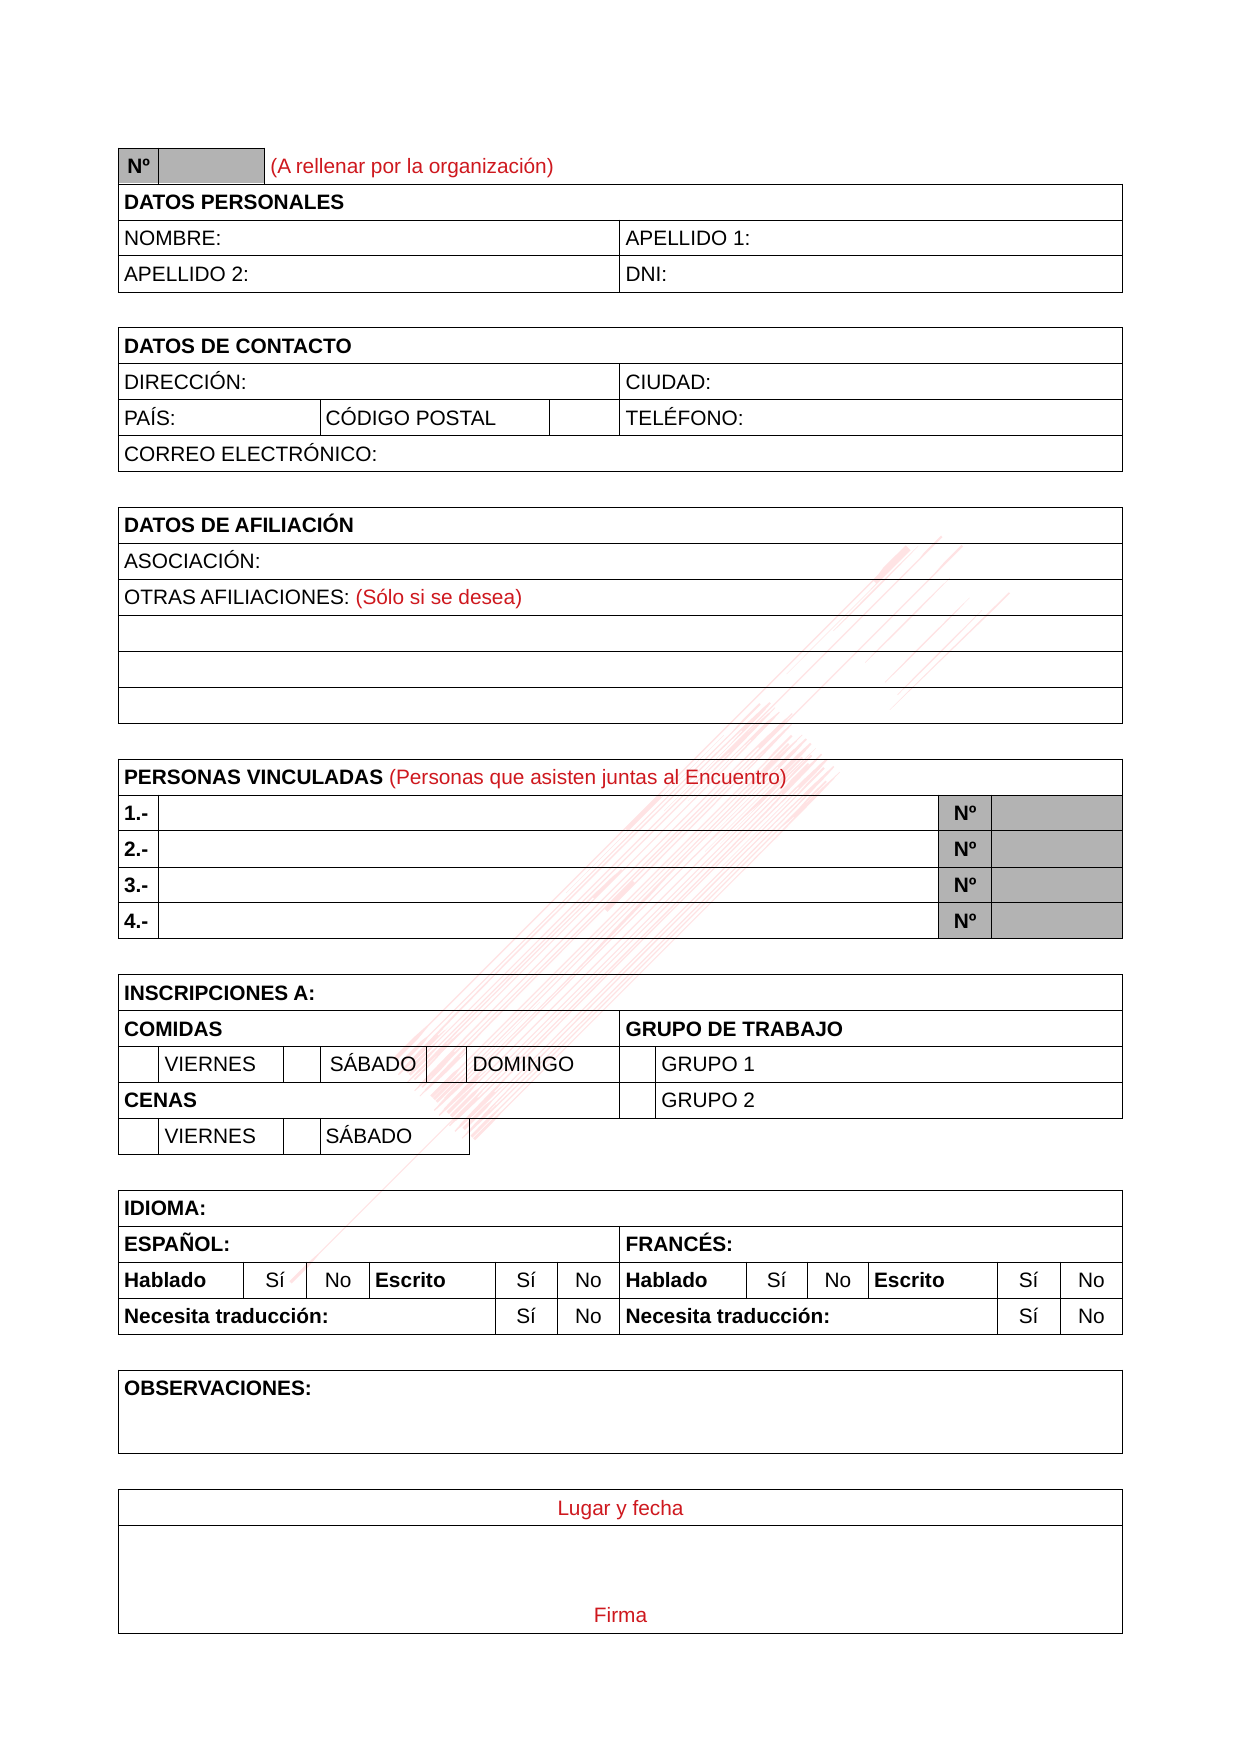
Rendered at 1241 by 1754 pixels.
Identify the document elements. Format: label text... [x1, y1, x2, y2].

table_cell [159, 868, 583, 902]
table_cell [992, 903, 1122, 938]
table_cell [852, 580, 896, 615]
table_cell [550, 400, 619, 435]
table_cell [879, 616, 949, 651]
table_cell [508, 1011, 547, 1046]
table_cell [830, 616, 890, 651]
table_cell [541, 939, 587, 974]
table_cell [992, 831, 1122, 866]
table_cell [533, 903, 573, 938]
table_cell No [808, 1263, 868, 1298]
table_cell [619, 868, 658, 902]
table_cell Sí [244, 1263, 306, 1298]
table_cell CORREO ELECTRÓNICO: [119, 436, 1122, 471]
table_cell Sí [998, 1299, 1060, 1333]
table_cell TELÉFONO: [620, 400, 1122, 435]
table_cell [554, 868, 594, 902]
table_cell [506, 975, 551, 1010]
table_header [159, 149, 264, 183]
table_cell [605, 831, 645, 866]
table_cell DOMINGO [427, 1047, 466, 1082]
table_cell [678, 903, 938, 938]
table_cell [567, 939, 604, 974]
table_cell DNI: [620, 256, 1122, 291]
table_cell VIERNES [159, 1047, 283, 1082]
table_cell [414, 1083, 428, 1092]
table_cell GRUPO 2 [656, 1083, 1122, 1118]
table_cell Sí [496, 1299, 557, 1333]
table_cell [575, 975, 615, 1010]
table_cell [811, 616, 860, 651]
table_cell ASOCIACIÓN: [119, 544, 931, 579]
table_cell GRUPO DE TRABAJO [620, 1011, 1122, 1046]
table_cell [896, 580, 946, 615]
table_cell [657, 796, 695, 830]
table_cell [119, 1047, 158, 1082]
table_cell [284, 1119, 320, 1154]
table_cell [284, 1047, 320, 1082]
table_cell [579, 939, 619, 974]
table_cell [992, 868, 1122, 902]
table_cell Nº [939, 796, 991, 830]
table_cell [434, 1011, 466, 1043]
table_cell 4.- [119, 903, 158, 938]
table_cell [902, 544, 961, 579]
table_cell [733, 688, 788, 723]
table_cell INSCRIPCIONES A: [119, 975, 476, 1010]
table_cell IDIOMA: [119, 1191, 379, 1226]
table_cell [558, 903, 597, 938]
table_cell Hablado [620, 1263, 746, 1298]
table_cell [118, 1155, 415, 1190]
table_cell CIUDAD: [620, 364, 1122, 399]
table_cell [642, 796, 677, 830]
table_cell [119, 688, 763, 723]
table_cell [349, 1191, 1122, 1226]
table_cell [534, 975, 570, 1010]
table_cell [866, 580, 926, 615]
table_cell [860, 616, 909, 651]
table_cell Sí [747, 1263, 807, 1298]
table_cell [543, 975, 583, 1010]
table_cell DATOS DE CONTACTO [119, 328, 1122, 363]
table_cell [750, 831, 938, 866]
table_cell [655, 831, 695, 866]
table_cell NOMBRE: [119, 221, 619, 255]
table_cell [606, 975, 1122, 1010]
table_cell 3.- [119, 868, 158, 902]
table_cell [737, 724, 778, 758]
table_cell No [1061, 1299, 1122, 1333]
table_cell [651, 868, 690, 902]
table_cell [915, 580, 1122, 615]
table_cell [907, 652, 947, 687]
table_cell OBSERVACIONES: [119, 1371, 1122, 1453]
table_cell No [1061, 1263, 1122, 1298]
table_cell [467, 1047, 506, 1082]
table_cell [698, 724, 737, 758]
table_cell CÓDIGO POSTAL [321, 400, 549, 435]
table_header (A rellenar por la organización) [265, 148, 1123, 183]
table_cell SÁBADO [321, 1119, 469, 1154]
table_cell 2.- [119, 831, 158, 866]
table_cell Nº [939, 831, 991, 866]
table_cell Nº [939, 903, 991, 938]
table_cell [794, 652, 854, 687]
table_cell APELLIDO 2: [119, 256, 619, 291]
table_cell [762, 688, 818, 723]
table_cell [620, 1047, 655, 1082]
table_cell SÁBADO [410, 1071, 426, 1082]
table_cell [642, 939, 1123, 974]
table_cell [289, 1264, 306, 1284]
table_cell [691, 796, 730, 830]
table_cell [119, 616, 835, 651]
table_cell [714, 868, 938, 902]
table_cell [498, 1083, 619, 1118]
table_cell [119, 652, 799, 687]
table_cell [465, 1083, 532, 1118]
table_cell [687, 831, 727, 866]
table_cell APELLIDO 1: [620, 221, 1122, 255]
table_cell [621, 831, 660, 866]
table_header Nº [119, 149, 158, 183]
table_cell [159, 796, 655, 830]
table_cell PERSONAS VINCULADAS (Personas que asisten juntas al Encuentro) [801, 760, 1122, 794]
table_cell [397, 1047, 426, 1082]
table_cell OTRAS AFILIACIONES: (Sólo si se desea) [119, 580, 871, 615]
table_cell [405, 1047, 420, 1057]
table_cell [992, 796, 1122, 830]
table_cell PERSONAS VINCULADAS (Personas que asisten juntas al Encuentro) [786, 760, 823, 794]
table_cell [569, 868, 608, 902]
table_cell [385, 1154, 1123, 1190]
table_cell [446, 975, 487, 1010]
table_cell [630, 831, 669, 866]
table_cell [498, 939, 538, 974]
table_cell Hablado [119, 1263, 243, 1298]
table_cell Sí [998, 1263, 1060, 1298]
table_cell [394, 1047, 410, 1059]
table_cell CENAS [119, 1083, 482, 1118]
table_cell [919, 616, 974, 651]
table_cell DOMINGO [427, 1047, 448, 1069]
table_cell [118, 293, 1123, 327]
table_cell [577, 903, 623, 938]
table_cell [570, 1011, 619, 1046]
table_cell [438, 1083, 496, 1118]
table_cell [932, 544, 1122, 579]
table_cell Sí [496, 1263, 557, 1298]
table_cell [683, 868, 722, 902]
table_cell Necesita traducción: [119, 1299, 495, 1333]
table_cell [519, 1047, 537, 1066]
table_cell [118, 939, 512, 974]
table_cell [419, 1083, 435, 1097]
table_cell [403, 1059, 413, 1070]
table_cell [647, 903, 687, 938]
table_cell DATOS PERSONALES [119, 185, 1122, 219]
table_cell PERSONAS VINCULADAS (Personas que asisten juntas al Encuentro) [119, 760, 691, 794]
table_cell [438, 1054, 466, 1082]
table_cell [539, 1011, 579, 1046]
table_cell [159, 831, 620, 866]
table_cell DOMINGO [529, 1047, 543, 1059]
table_cell [944, 616, 983, 651]
table_cell No [558, 1299, 619, 1333]
table_cell [308, 1227, 347, 1262]
table_cell [480, 1047, 496, 1059]
table_cell [786, 796, 938, 830]
table_cell [470, 1119, 619, 1154]
table_cell No [558, 1263, 619, 1298]
table_cell DOMINGO [534, 1047, 619, 1082]
table_cell DIRECCIÓN: [119, 364, 619, 399]
table_cell [615, 903, 655, 938]
table_cell Escrito [370, 1263, 495, 1298]
table_cell Nº [939, 868, 991, 902]
table_cell VIERNES [159, 1119, 283, 1154]
table_cell [762, 724, 1123, 758]
table_cell PAÍS: [119, 400, 320, 435]
table_cell [769, 652, 824, 687]
table_cell [522, 939, 561, 974]
table_cell [430, 1083, 465, 1111]
table_cell Escrito [869, 1263, 997, 1298]
table_cell [314, 1227, 619, 1262]
table_cell DOMINGO [504, 1063, 523, 1082]
table_cell [486, 975, 525, 1010]
table_cell [620, 1083, 655, 1118]
table_cell [118, 472, 1123, 507]
table_cell [462, 975, 502, 1010]
table_cell [118, 1335, 1123, 1369]
table_cell GRUPO 1 [656, 1047, 1122, 1082]
table_cell [915, 652, 1122, 687]
table_cell Firma [119, 1526, 1122, 1633]
table_cell DATOS DE AFILIACIÓN [119, 508, 1122, 543]
table_cell FRANCÉS: [620, 1227, 1122, 1262]
table_cell [788, 688, 1122, 723]
table_cell Lugar y fecha [119, 1490, 1122, 1525]
table_cell DOMINGO [443, 1061, 466, 1082]
table_cell [471, 1011, 515, 1046]
table_cell COMIDAS [119, 1011, 440, 1046]
table_cell [594, 868, 632, 902]
table_cell [482, 939, 523, 974]
table_cell [476, 1058, 484, 1069]
table_cell [427, 1047, 454, 1075]
table_cell [620, 1119, 1123, 1154]
table_cell ESPAÑOL: [119, 1227, 343, 1262]
table_cell [518, 903, 559, 938]
table_cell [450, 1011, 489, 1046]
table_cell [412, 1011, 451, 1046]
table_cell [118, 1454, 1123, 1489]
table_cell DOMINGO [497, 1047, 511, 1058]
table_cell [824, 652, 938, 687]
table_cell DOMINGO [467, 1047, 479, 1059]
table_cell [119, 1119, 158, 1154]
table_cell [666, 796, 704, 830]
table_cell [118, 724, 727, 758]
table_cell [952, 616, 1122, 651]
table_cell [159, 903, 548, 938]
table_cell SÁBADO [321, 1047, 411, 1082]
table_cell Necesita traducción: [620, 1299, 997, 1333]
table_cell 1.- [119, 796, 158, 830]
table_cell [611, 939, 651, 974]
table_cell No [307, 1263, 369, 1298]
